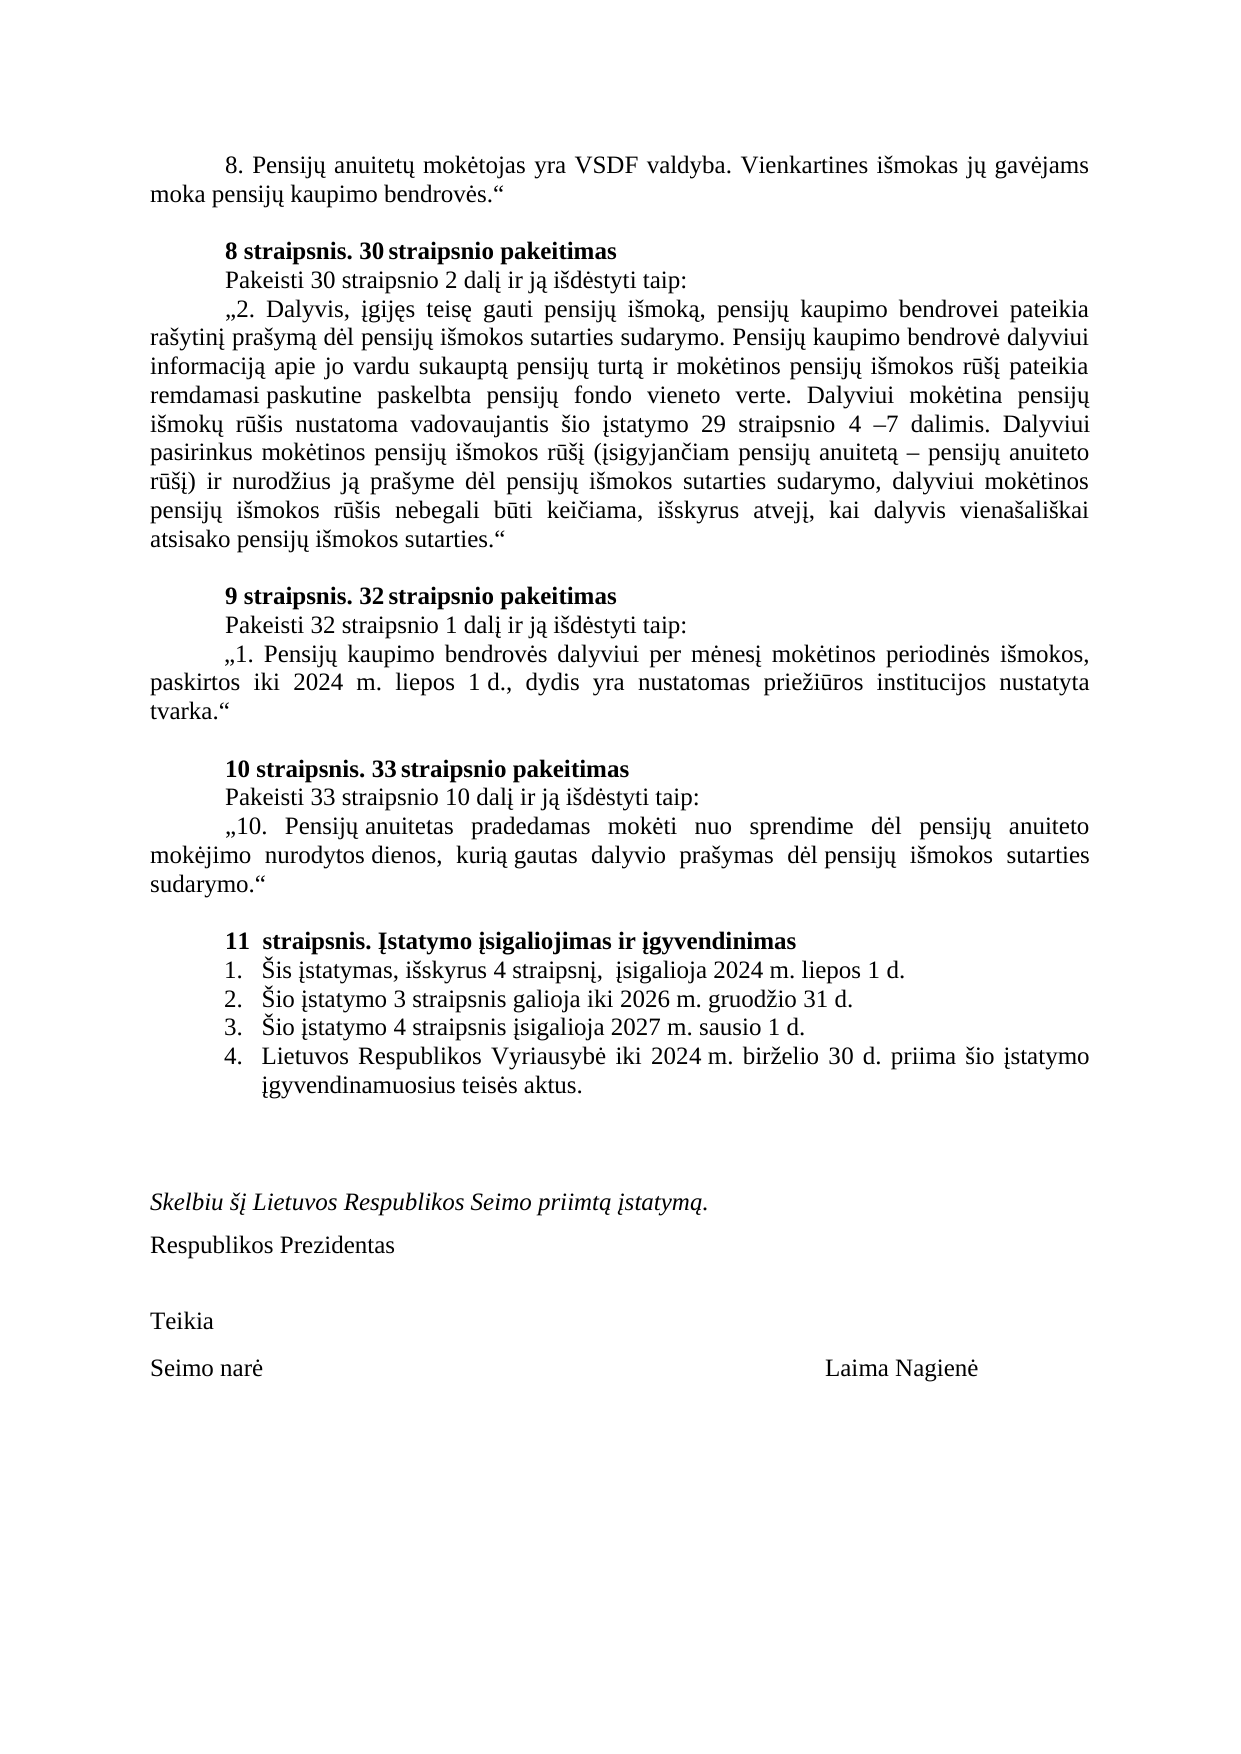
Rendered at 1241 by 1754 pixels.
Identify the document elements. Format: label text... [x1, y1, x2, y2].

text „2. Dalyvis, įgijęs teisę gauti pensijų išmoką, pensijų kaupimo bendrovei pateikia rašytinį prašymą dėl pensijų išmokos sutarties sudarymo. Pensijų kaupimo bendrovė dalyviui informaciją apie jo vardu sukauptą pensijų turtą ir mokėtinos pensijų išmokos rūšį pateikia remdamasi paskutine paskelbta pensijų fondo vieneto verte. Dalyviui mokėtina pensijų išmokų rūšis nustatoma vadovaujantis šio įstatymo 29 straipsnio 4 –7 dalimis. Dalyviui pasirinkus mokėtinos pensijų išmokos rūšį (įsigyjančiam pensijų anuitetą – pensijų anuiteto rūšį) ir nurodžius ją prašyme dėl pensijų išmokos sutarties sudarymo, dalyviui mokėtinos pensijų išmokos rūšis nebegali būti keičiama, išskyrus atvejį, kai dalyvis vienašališkai atsisako pensijų išmokos sutarties.“ [150, 294, 1090, 552]
text Pakeisti 33 straipsnio 10 dalį ir ją išdėstyti taip: [225, 782, 1090, 811]
text 8. Pensijų anuitetų mokėtojas yra VSDF valdyba. Vienkartines išmokas jų gavėjams moka pensijų kaupimo bendrovės.“ [150, 150, 1090, 207]
text 2. Šio įstatymo 3 straipsnis galioja iki 2026 m. gruodžio 31 d. [224, 984, 1090, 1012]
text „10. Pensijų anuitetas pradedamas mokėti nuo sprendime dėl pensijų anuiteto mokėjimo nurodytos dienos, kurią gautas dalyvio prašymas dėl pensijų išmokos sutarties sudarymo.“ [150, 811, 1090, 897]
text 9 straipsnis. 32 straipsnio pakeitimas [225, 581, 1090, 610]
text Pakeisti 30 straipsnio 2 dalį ir ją išdėstyti taip: [225, 265, 1090, 294]
text Seimo narė Laima Nagienė [150, 1353, 1090, 1382]
text Teikia [150, 1306, 1090, 1335]
text 4. Lietuvos Respublikos Vyriausybė iki 2024 m. birželio 30 d. priima šio įstatymo įgyvendinamuosius teisės aktus. [224, 1041, 1090, 1099]
text 11 straipsnis. Įstatymo įsigaliojimas ir įgyvendinimas [225, 926, 1090, 955]
text Pakeisti 32 straipsnio 1 dalį ir ją išdėstyti taip: [225, 610, 1090, 639]
text 8 straipsnis. 30 straipsnio pakeitimas [225, 236, 1090, 265]
text 1. Šis įstatymas, išskyrus 4 straipsnį, įsigalioja 2024 m. liepos 1 d. [224, 955, 1090, 984]
text 3. Šio įstatymo 4 straipsnis įsigalioja 2027 m. sausio 1 d. [224, 1012, 1090, 1041]
text Respublikos Prezidentas [150, 1230, 1090, 1259]
text „1. Pensijų kaupimo bendrovės dalyviui per mėnesį mokėtinos periodinės išmokos, paskirtos iki 2024 m. liepos 1 d., dydis yra nustatomas priežiūros institucijos nustatyta tvarka.“ [150, 639, 1090, 725]
text 10 straipsnis. 33 straipsnio pakeitimas [225, 754, 1090, 782]
text Skelbiu šį Lietuvos Respublikos Seimo priimtą įstatymą. [150, 1187, 1090, 1216]
